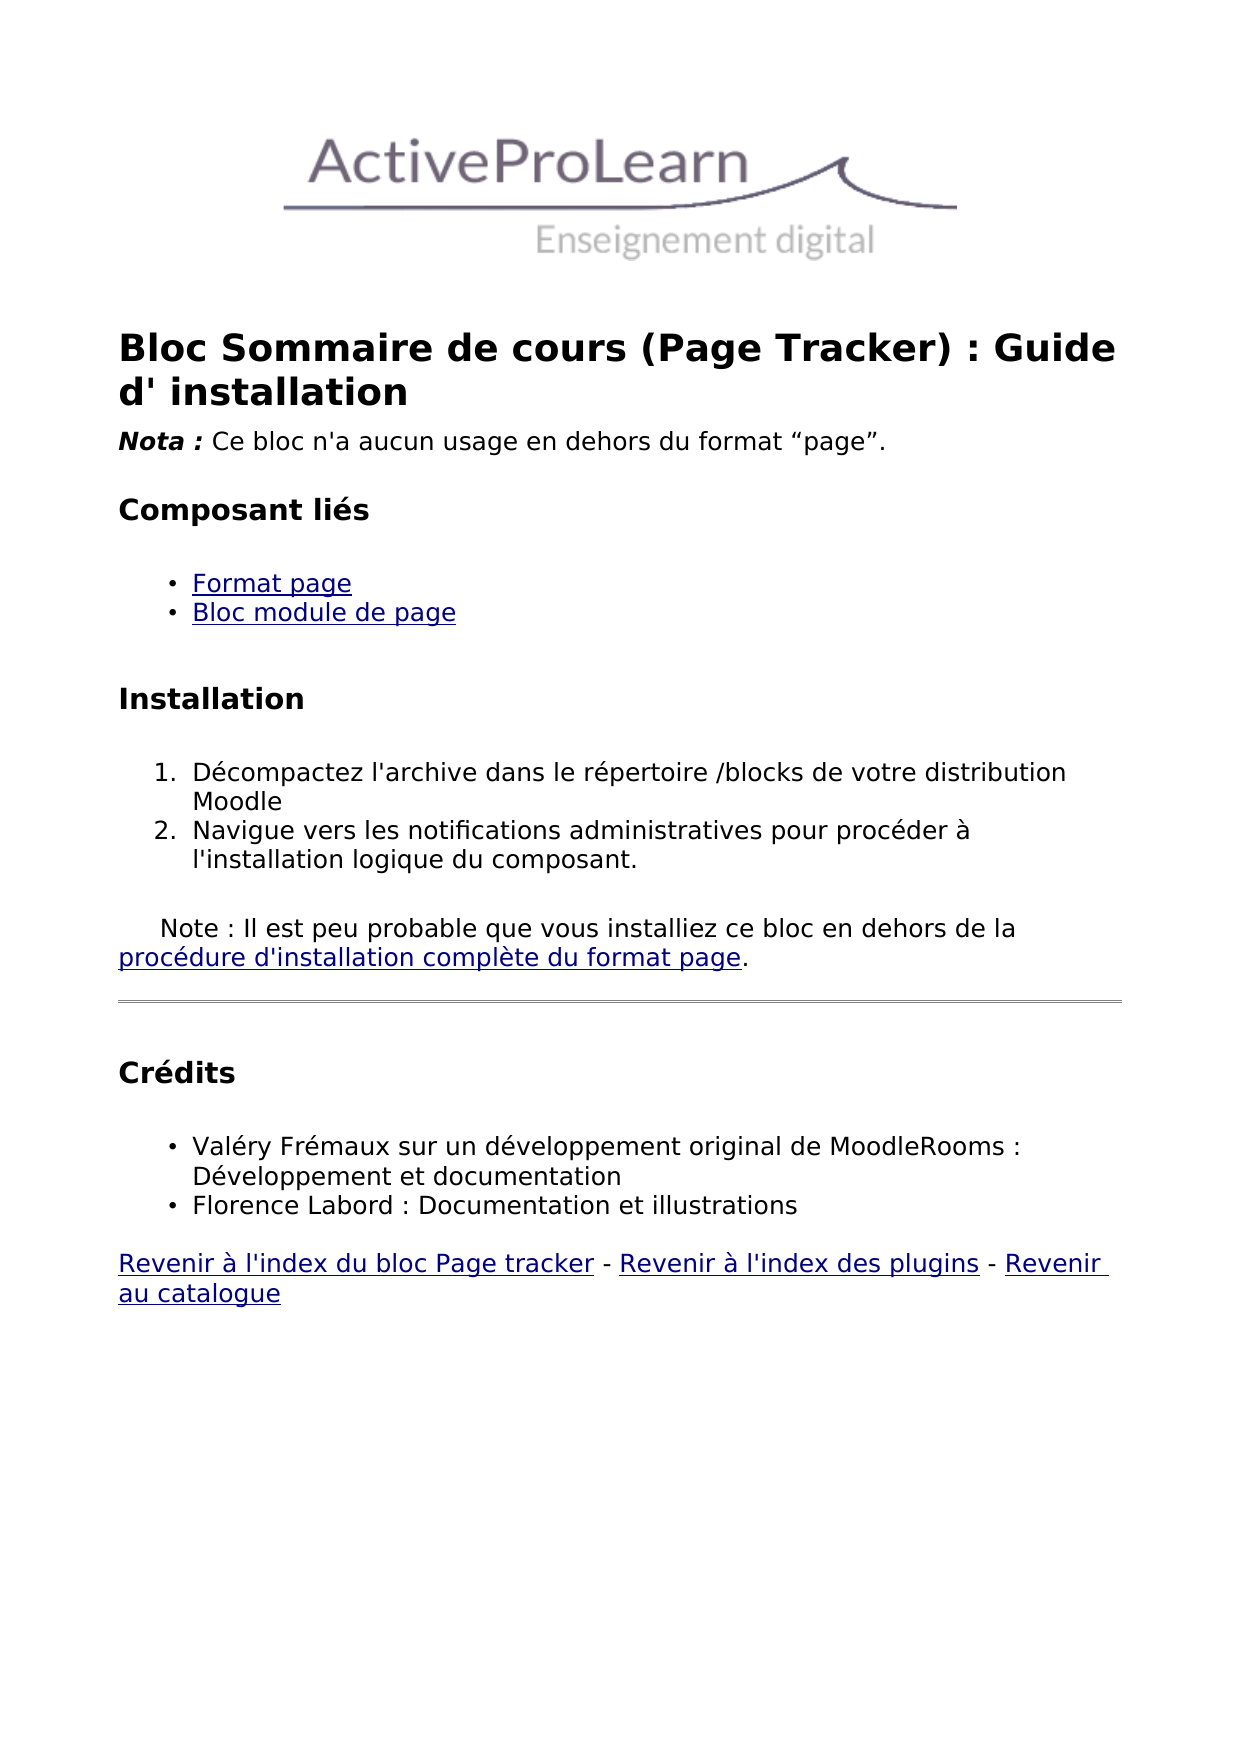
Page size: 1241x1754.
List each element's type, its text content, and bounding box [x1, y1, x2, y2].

subtitle Bloc Sommaire de cours (Page Tracker) : Guide d' installation [118, 327, 1122, 414]
picture [283, 118, 957, 261]
text Nota : Ce bloc n'a aucun usage en dehors du format “page”. [118, 427, 1122, 456]
list Décompactez l'archive dans le répertoire /blocks de votre distribution Moodle [177, 758, 1122, 816]
subtitle Composant liés [118, 493, 1122, 527]
subtitle Installation [118, 682, 1122, 716]
list Bloc module de page [177, 598, 1122, 628]
text Note : Il est peu probable que vous installiez ce bloc en dehors de la procédure d'installation complète du format page. [118, 904, 1122, 973]
list Valéry Frémaux sur un développement original de MoodleRooms : Développement et documentation [177, 1133, 1122, 1191]
list Navigue vers les notifications administratives pour procéder à l'installation logique du composant. [177, 816, 1122, 875]
list Florence Labord : Documentation et illustrations [177, 1191, 1122, 1220]
list Format page [177, 569, 1122, 598]
text Revenir à l'index du bloc Page tracker - Revenir à l'index des plugins - Revenir au catalogue [118, 1249, 1122, 1308]
subtitle Crédits [118, 1057, 1122, 1091]
